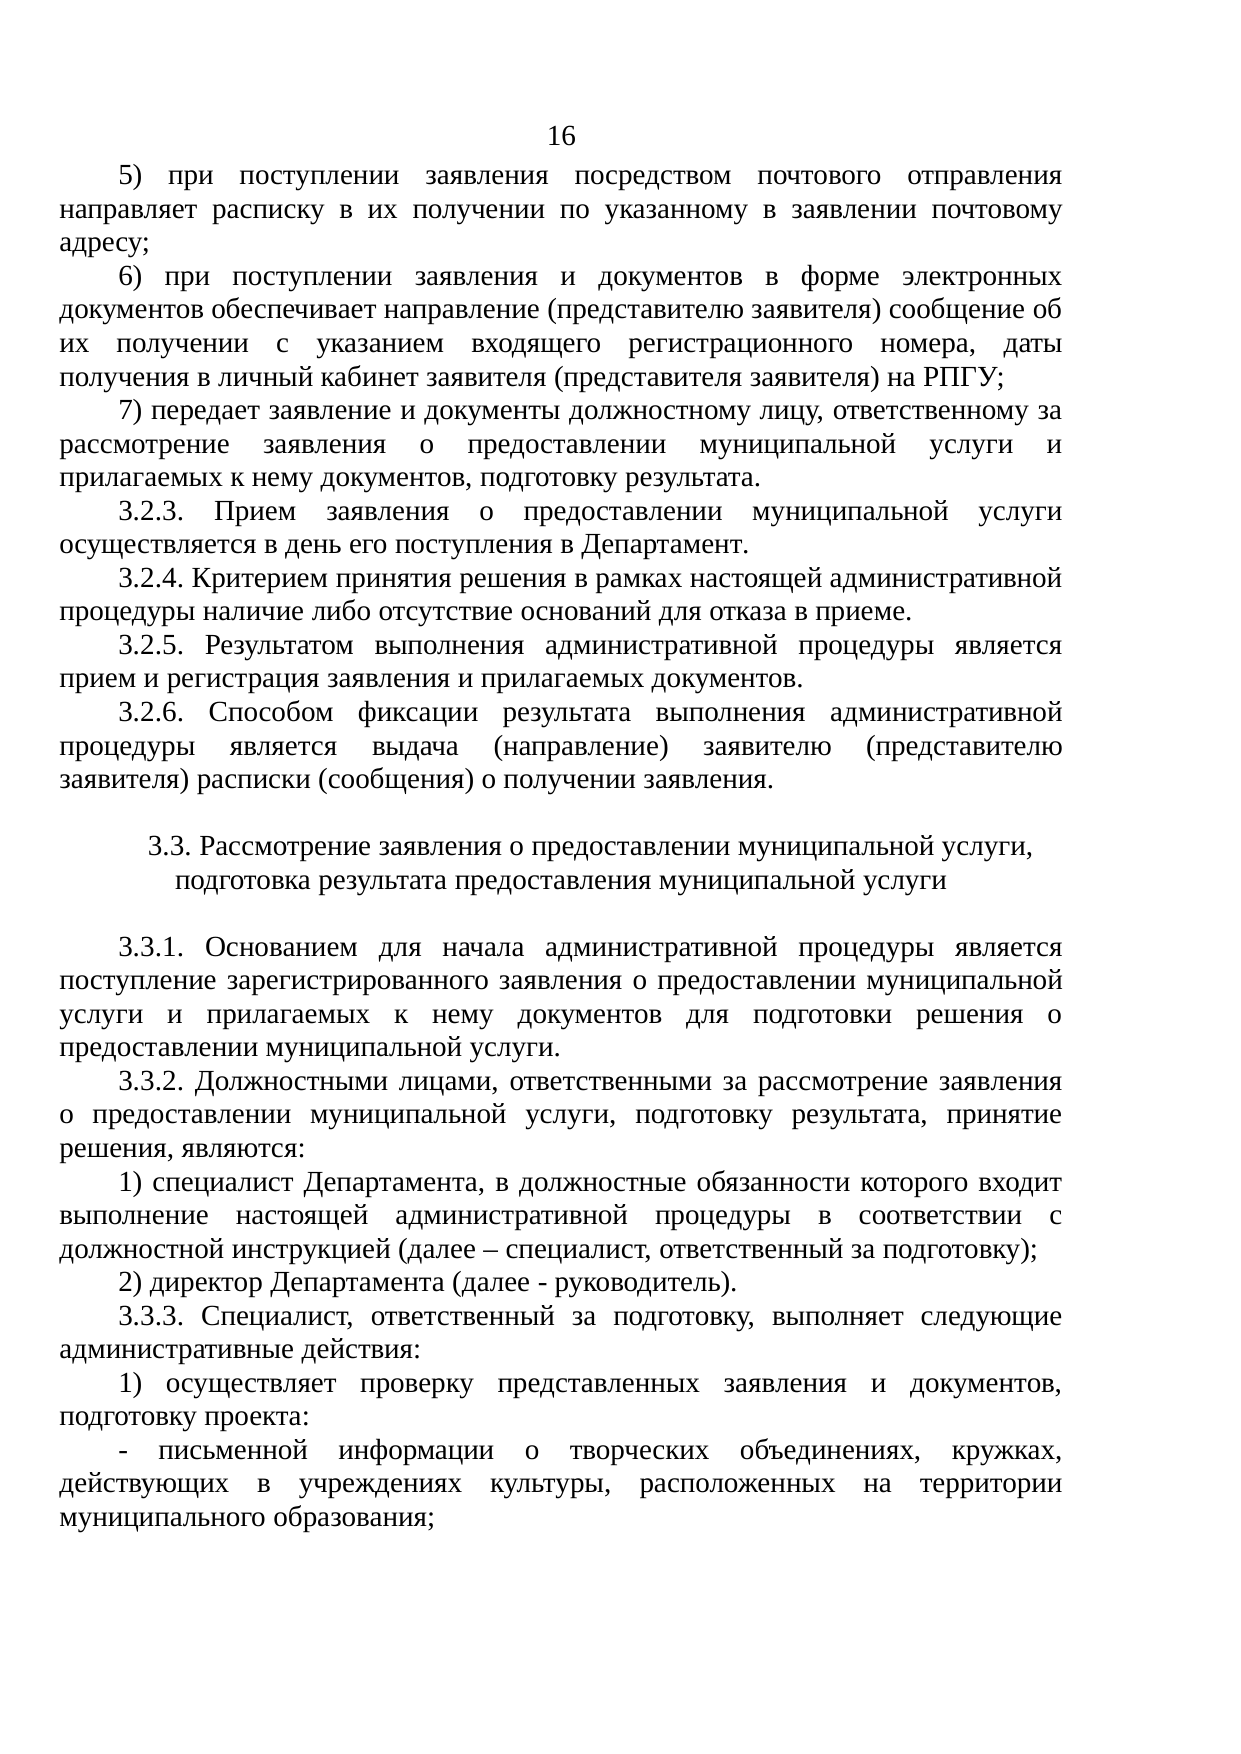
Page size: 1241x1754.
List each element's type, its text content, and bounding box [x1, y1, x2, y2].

subtitle 3.2.5. Результатом выполнения административной процедуры является прием и регистрация заявления и прилагаемых документов. [59, 627, 1063, 694]
subtitle 1) осуществляет проверку представленных заявления и документов, подготовку проекта: [59, 1365, 1063, 1432]
subtitle 3.3.1. Основанием для начала административной процедуры является поступление зарегистрированного заявления о предоставлении муниципальной услуги и прилагаемых к нему документов для подготовки решения о предоставлении муниципальной услуги. [59, 929, 1063, 1063]
subtitle 3.3.3. Специалист, ответственный за подготовку, выполняет следующие административные действия: [59, 1298, 1063, 1365]
subtitle 2) директор Департамента (далее - руководитель). [59, 1264, 1063, 1298]
subtitle 3.3.2. Должностными лицами, ответственными за рассмотрение заявления о предоставлении муниципальной услуги, подготовку результата, принятие решения, являются: [59, 1063, 1063, 1164]
subtitle 3.2.3. Прием заявления о предоставлении муниципальной услуги осуществляется в день его поступления в Департамент. [59, 493, 1063, 560]
subtitle 3.2.4. Критерием принятия решения в рамках настоящей административной процедуры наличие либо отсутствие оснований для отказа в приеме. [59, 560, 1063, 627]
subtitle 1) специалист Департамента, в должностные обязанности которого входит выполнение настоящей административной процедуры в соответствии с должностной инструкцией (далее – специалист, ответственный за подготовку); [59, 1164, 1063, 1264]
subtitle 5) при поступлении заявления посредством почтового отправления направляет расписку в их получении по указанному в заявлении почтовому адресу; [59, 158, 1063, 258]
subtitle 7) передает заявление и документы должностному лицу, ответственному за рассмотрение заявления о предоставлении муниципальной услуги и прилагаемых к нему документов, подготовку результата. [59, 392, 1063, 493]
subtitle 3.3. Рассмотрение заявления о предоставлении муниципальной услуги, подготовка результата предоставления муниципальной услуги [59, 828, 1063, 896]
subtitle - письменной информации о творческих объединениях, кружках, действующих в учреждениях культуры, расположенных на территории муниципального образования; [59, 1432, 1063, 1533]
subtitle 6) при поступлении заявления и документов в форме электронных документов обеспечивает направление (представителю заявителя) сообщение об их получении с указанием входящего регистрационного номера, даты получения в личный кабинет заявителя (представителя заявителя) на РПГУ; [59, 258, 1063, 392]
subtitle 3.2.6. Способом фиксации результата выполнения административной процедуры является выдача (направление) заявителю (представителю заявителя) расписки (сообщения) о получении заявления. [59, 694, 1063, 795]
